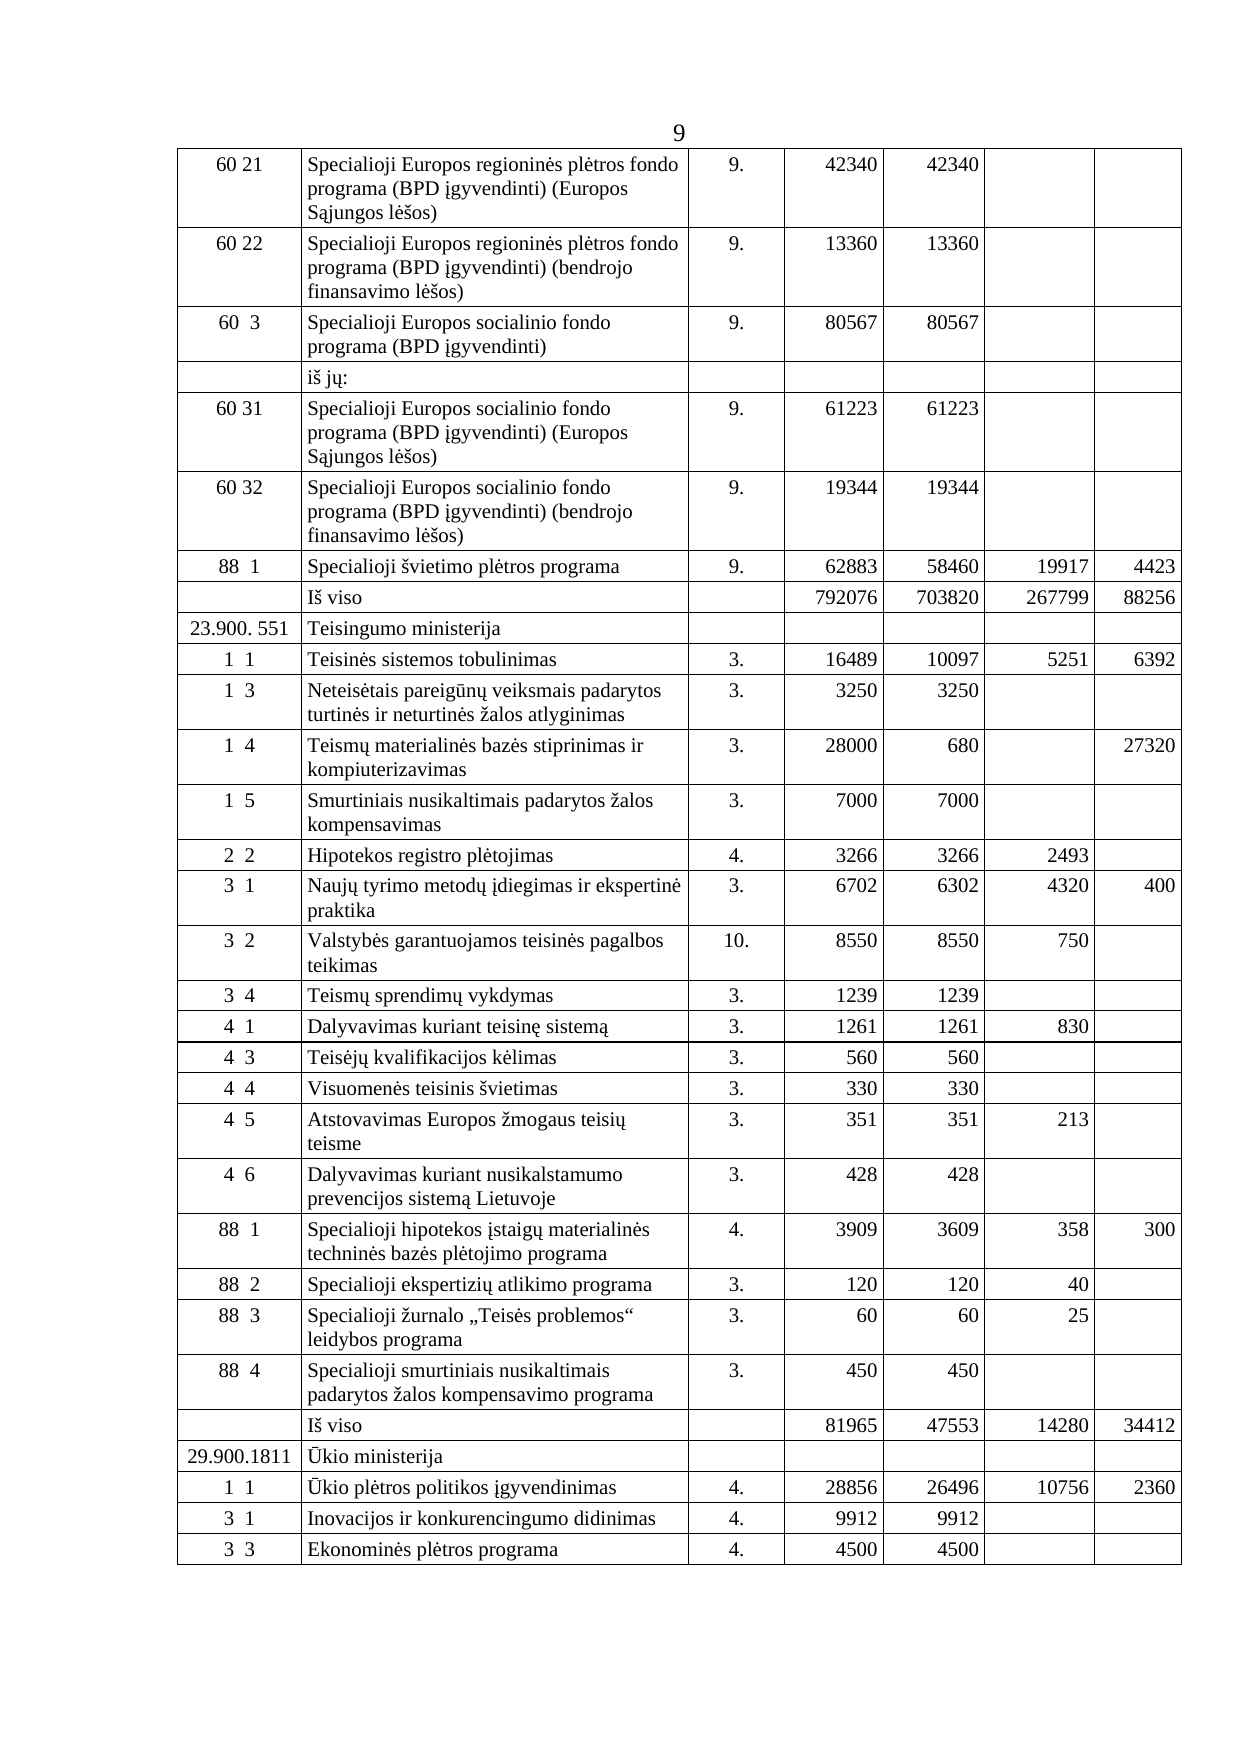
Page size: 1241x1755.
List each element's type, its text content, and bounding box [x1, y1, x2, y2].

table_cell 3. [689, 675, 784, 728]
table_cell [1095, 926, 1181, 979]
table_cell Atstovavimas Europos žmogaus teisių teisme [302, 1104, 688, 1158]
table_cell Valstybės garantuojamos teisinės pagalbos teikimas [302, 926, 688, 979]
table_cell [1095, 1269, 1181, 1299]
table_cell Dalyvavimas kuriant teisinę sistemą [302, 1011, 688, 1041]
table_cell 3 3 [178, 1534, 301, 1564]
table_cell [1095, 785, 1181, 838]
table_cell Visuomenės teisinis švietimas [302, 1073, 688, 1103]
table_cell Teisingumo ministerija [302, 613, 688, 643]
table_cell 9. [689, 228, 784, 306]
table_cell 3 1 [178, 871, 301, 924]
table_cell 10097 [884, 644, 984, 673]
table_cell [178, 1410, 301, 1440]
table_cell [1095, 1104, 1181, 1158]
table_cell [1095, 840, 1181, 869]
table_cell Teisinės sistemos tobulinimas [302, 644, 688, 673]
table_cell Specialioji Europos socialinio fondo programa (BPD įgyvendinti) (Europos Sąjungos lėšos) [302, 393, 688, 471]
table_cell [1095, 393, 1181, 471]
table_cell Specialioji ekspertizių atlikimo programa [302, 1269, 688, 1299]
table_cell 830 [985, 1011, 1094, 1041]
table_cell 4. [689, 1214, 784, 1268]
table_cell 3 4 [178, 981, 301, 1010]
table_cell 3250 [785, 675, 883, 728]
table_cell 330 [884, 1073, 984, 1103]
table_cell 3. [689, 1159, 784, 1213]
table_cell 29.900.1811 [178, 1441, 301, 1471]
table_cell [1095, 472, 1181, 550]
table_cell [985, 307, 1094, 361]
table_cell 8550 [884, 926, 984, 979]
table_cell 7000 [785, 785, 883, 838]
table_cell 3. [689, 1073, 784, 1103]
table_cell 42340 [884, 149, 984, 227]
table_cell 9. [689, 149, 784, 227]
table_cell 42340 [785, 149, 883, 227]
table_cell Smurtiniais nusikaltimais padarytos žalos kompensavimas [302, 785, 688, 838]
table_cell 1261 [884, 1011, 984, 1041]
table_cell [1095, 307, 1181, 361]
table_cell 400 [1095, 871, 1181, 924]
table_cell 1 1 [178, 644, 301, 673]
table_cell 60 31 [178, 393, 301, 471]
table_cell 9912 [884, 1503, 984, 1533]
table_cell 19344 [785, 472, 883, 550]
table_cell 1261 [785, 1011, 883, 1041]
table_cell 351 [785, 1104, 883, 1158]
table_cell 351 [884, 1104, 984, 1158]
table_cell 4. [689, 1472, 784, 1502]
table_cell 680 [884, 730, 984, 783]
table_cell 27320 [1095, 730, 1181, 783]
table_cell [985, 228, 1094, 306]
table_cell 1239 [785, 981, 883, 1010]
table_cell [689, 1441, 784, 1471]
table_cell 750 [985, 926, 1094, 979]
table_cell [985, 1534, 1094, 1564]
table_cell Teismų materialinės bazės stiprinimas ir kompiuterizavimas [302, 730, 688, 783]
table_cell 1 5 [178, 785, 301, 838]
table_cell 4423 [1095, 551, 1181, 581]
table_cell 3. [689, 785, 784, 838]
table_cell Specialioji Europos socialinio fondo programa (BPD įgyvendinti) [302, 307, 688, 361]
table_cell [689, 362, 784, 392]
table_cell [689, 1410, 784, 1440]
table_cell 13360 [884, 228, 984, 306]
table_cell 428 [785, 1159, 883, 1213]
table_cell 450 [785, 1355, 883, 1409]
table_cell 3. [689, 981, 784, 1010]
table_cell [785, 362, 883, 392]
table_cell [1095, 1503, 1181, 1533]
table_cell Iš viso [302, 1410, 688, 1440]
table_cell Dalyvavimas kuriant nusikalstamumo prevencijos sistemą Lietuvoje [302, 1159, 688, 1213]
table_cell Ekonominės plėtros programa [302, 1534, 688, 1564]
table_cell Specialioji žurnalo „Teisės problemos“ leidybos programa [302, 1300, 688, 1354]
table_cell [785, 1441, 883, 1471]
table_cell 4. [689, 1503, 784, 1533]
table_cell [985, 785, 1094, 838]
table_cell [785, 613, 883, 643]
table_cell 60 21 [178, 149, 301, 227]
table_cell 4 3 [178, 1043, 301, 1072]
table_cell 19917 [985, 551, 1094, 581]
table_cell 62883 [785, 551, 883, 581]
table_cell 2493 [985, 840, 1094, 869]
table_cell [985, 1441, 1094, 1471]
table_cell 47553 [884, 1410, 984, 1440]
table_cell [1095, 1300, 1181, 1354]
table_cell 14280 [985, 1410, 1094, 1440]
table_cell Neteisėtais pareigūnų veiksmais padarytos turtinės ir neturtinės žalos atlyginimas [302, 675, 688, 728]
table_cell 330 [785, 1073, 883, 1103]
table_cell [178, 582, 301, 612]
table_cell [985, 1043, 1094, 1072]
table_cell Hipotekos registro plėtojimas [302, 840, 688, 869]
table_cell 88 3 [178, 1300, 301, 1354]
table_cell 3266 [785, 840, 883, 869]
table_cell 4 4 [178, 1073, 301, 1103]
table_cell 61223 [884, 393, 984, 471]
table_cell 9. [689, 472, 784, 550]
table_cell 3266 [884, 840, 984, 869]
table_cell 4 5 [178, 1104, 301, 1158]
table_cell 28000 [785, 730, 883, 783]
table_cell 88 4 [178, 1355, 301, 1409]
table_cell 3. [689, 644, 784, 673]
table_cell [985, 1503, 1094, 1533]
table_cell 4500 [785, 1534, 883, 1564]
table_cell 6392 [1095, 644, 1181, 673]
table_cell 2360 [1095, 1472, 1181, 1502]
table_cell 5251 [985, 644, 1094, 673]
table_cell 3 1 [178, 1503, 301, 1533]
table_cell 4. [689, 840, 784, 869]
table_cell [985, 675, 1094, 728]
table_cell 6702 [785, 871, 883, 924]
table_cell 88256 [1095, 582, 1181, 612]
table_cell [985, 1073, 1094, 1103]
table_cell [884, 1441, 984, 1471]
table_cell 3. [689, 1355, 784, 1409]
table_cell iš jų: [302, 362, 688, 392]
table_cell 88 2 [178, 1269, 301, 1299]
table_cell 120 [884, 1269, 984, 1299]
table_cell 58460 [884, 551, 984, 581]
table_cell 1 1 [178, 1472, 301, 1502]
table_cell [985, 981, 1094, 1010]
table_cell 6302 [884, 871, 984, 924]
table_cell [1095, 1011, 1181, 1041]
table_cell 60 [785, 1300, 883, 1354]
table_cell [1095, 1159, 1181, 1213]
table_cell [1095, 613, 1181, 643]
table_cell 3. [689, 1011, 784, 1041]
table_cell Ūkio plėtros politikos įgyvendinimas [302, 1472, 688, 1502]
table_cell 9. [689, 307, 784, 361]
table_cell 213 [985, 1104, 1094, 1158]
table_cell 120 [785, 1269, 883, 1299]
table_cell Specialioji smurtiniais nusikaltimais padarytos žalos kompensavimo programa [302, 1355, 688, 1409]
table_cell 19344 [884, 472, 984, 550]
table_cell 9. [689, 551, 784, 581]
table_cell [1095, 149, 1181, 227]
table_cell [689, 613, 784, 643]
table_cell 1 3 [178, 675, 301, 728]
table_cell [1095, 981, 1181, 1010]
table_cell [689, 582, 784, 612]
table_cell 4. [689, 1534, 784, 1564]
table_cell [1095, 1355, 1181, 1409]
table_cell 3. [689, 1043, 784, 1072]
table_cell 3. [689, 1269, 784, 1299]
table_cell 267799 [985, 582, 1094, 612]
table_cell 450 [884, 1355, 984, 1409]
table_cell Specialioji Europos regioninės plėtros fondo programa (BPD įgyvendinti) (bendrojo finansavimo lėšos) [302, 228, 688, 306]
table_cell [1095, 675, 1181, 728]
table_cell 60 22 [178, 228, 301, 306]
table_cell Specialioji Europos regioninės plėtros fondo programa (BPD įgyvendinti) (Europos Sąjungos lėšos) [302, 149, 688, 227]
table_cell 1239 [884, 981, 984, 1010]
table_cell 61223 [785, 393, 883, 471]
table_cell 3. [689, 871, 784, 924]
table_cell [985, 149, 1094, 227]
table_cell [985, 393, 1094, 471]
table_cell 4320 [985, 871, 1094, 924]
table_cell [1095, 228, 1181, 306]
table_cell 60 [884, 1300, 984, 1354]
table_cell 3609 [884, 1214, 984, 1268]
table_cell Iš viso [302, 582, 688, 612]
table_cell [884, 613, 984, 643]
table_cell 560 [785, 1043, 883, 1072]
table_cell 60 32 [178, 472, 301, 550]
table_cell Naujų tyrimo metodų įdiegimas ir ekspertinė praktika [302, 871, 688, 924]
table_cell 560 [884, 1043, 984, 1072]
table_cell [1095, 1534, 1181, 1564]
table_cell 2 2 [178, 840, 301, 869]
table_cell [985, 730, 1094, 783]
table_cell 4 1 [178, 1011, 301, 1041]
table_cell 80567 [884, 307, 984, 361]
table_cell 40 [985, 1269, 1094, 1299]
table_cell 81965 [785, 1410, 883, 1440]
table_cell Teisėjų kvalifikacijos kėlimas [302, 1043, 688, 1072]
table_cell 300 [1095, 1214, 1181, 1268]
table_cell 88 1 [178, 551, 301, 581]
table_cell [1095, 1073, 1181, 1103]
table_cell Specialioji švietimo plėtros programa [302, 551, 688, 581]
table_cell 3. [689, 1104, 784, 1158]
table_cell Specialioji Europos socialinio fondo programa (BPD įgyvendinti) (bendrojo finansavimo lėšos) [302, 472, 688, 550]
table_cell 358 [985, 1214, 1094, 1268]
table_cell 9. [689, 393, 784, 471]
table_cell Teismų sprendimų vykdymas [302, 981, 688, 1010]
table_cell 25 [985, 1300, 1094, 1354]
table_cell 3 2 [178, 926, 301, 979]
table_cell 28856 [785, 1472, 883, 1502]
table_cell 60 3 [178, 307, 301, 361]
table_cell 9912 [785, 1503, 883, 1533]
table_cell [985, 1355, 1094, 1409]
table_cell [985, 362, 1094, 392]
table_cell 7000 [884, 785, 984, 838]
table_cell 792076 [785, 582, 883, 612]
table_cell [1095, 1043, 1181, 1072]
table_cell 3250 [884, 675, 984, 728]
table_cell [1095, 1441, 1181, 1471]
table_cell 16489 [785, 644, 883, 673]
table_cell Specialioji hipotekos įstaigų materialinės techninės bazės plėtojimo programa [302, 1214, 688, 1268]
table_cell 3. [689, 730, 784, 783]
table_cell Ūkio ministerija [302, 1441, 688, 1471]
table_cell 26496 [884, 1472, 984, 1502]
table_cell [985, 472, 1094, 550]
table_cell 23.900. 551 [178, 613, 301, 643]
table_cell 1 4 [178, 730, 301, 783]
table_cell 703820 [884, 582, 984, 612]
table_cell 3. [689, 1300, 784, 1354]
table_cell [985, 613, 1094, 643]
table_cell [178, 362, 301, 392]
table_cell [985, 1159, 1094, 1213]
table_cell 13360 [785, 228, 883, 306]
table_cell 428 [884, 1159, 984, 1213]
table_cell 3909 [785, 1214, 883, 1268]
table_cell 10756 [985, 1472, 1094, 1502]
table_cell 4500 [884, 1534, 984, 1564]
table_cell 34412 [1095, 1410, 1181, 1440]
table_cell [884, 362, 984, 392]
table_cell Inovacijos ir konkurencingumo didinimas [302, 1503, 688, 1533]
table_cell 4 6 [178, 1159, 301, 1213]
table_cell 8550 [785, 926, 883, 979]
table_cell 80567 [785, 307, 883, 361]
table_cell 10. [689, 926, 784, 979]
table_cell [1095, 362, 1181, 392]
table_cell 88 1 [178, 1214, 301, 1268]
